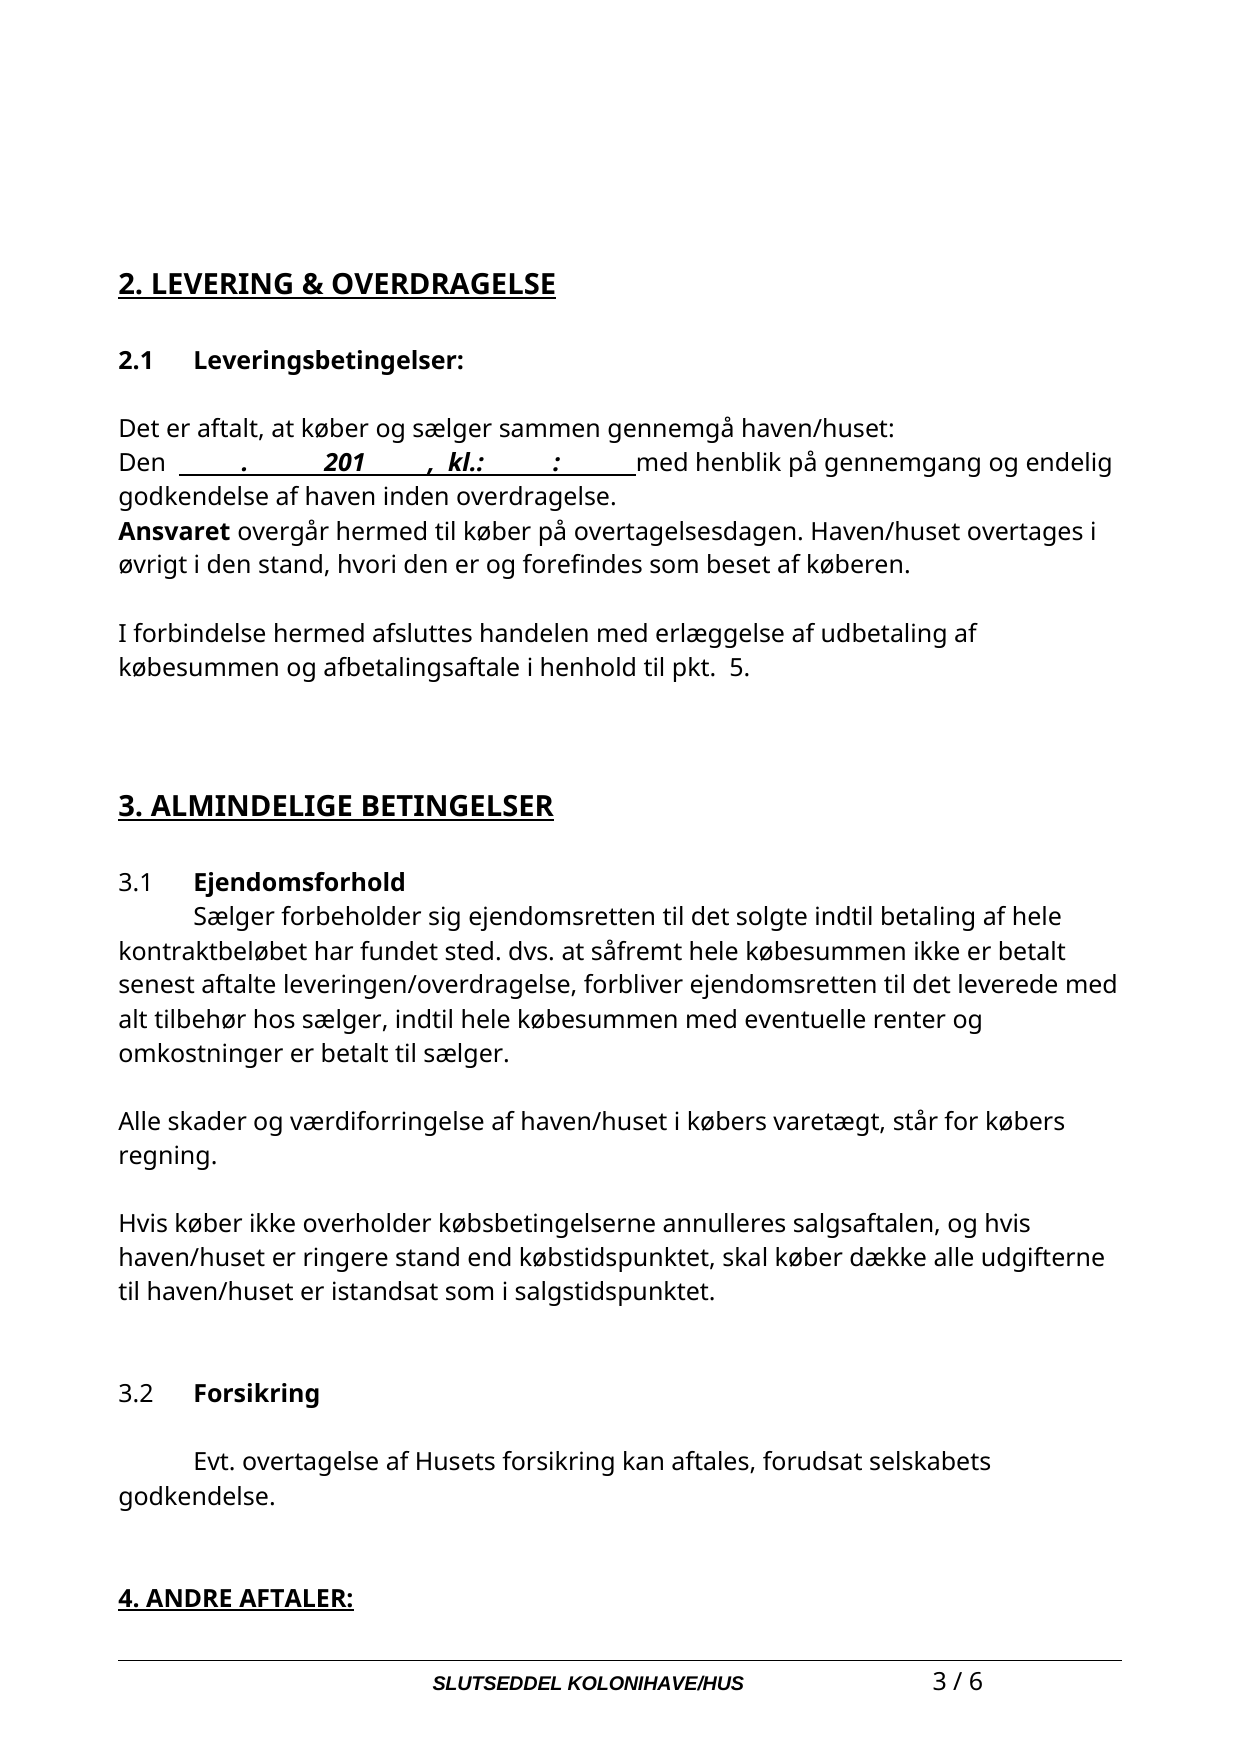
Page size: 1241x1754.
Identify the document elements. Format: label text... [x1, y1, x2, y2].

text 2. LEVERING & OVERDRAGELSE [118, 263, 1122, 303]
text Sælger forbeholder sig ejendomsretten til det solgte indtil betaling af hele kontraktbeløbet har fundet sted. dvs. at såfremt hele købesummen ikke er betalt senest aftalte leveringen/overdragelse, forbliver ejendomsretten til det leverede med alt tilbehør hos sælger, indtil hele købesummen med eventuelle renter og omkostninger er betalt til sælger. [118, 899, 1122, 1069]
text Det er aftalt, at køber og sælger sammen gennemgå haven/huset: [118, 411, 1122, 445]
text 3.1 Ejendomsforhold [118, 865, 1122, 899]
text Hvis køber ikke overholder købsbetingelserne annulleres salgsaftalen, og hvis haven/huset er ringere stand end købstidspunktet, skal køber dække alle udgifterne til haven/huset er istandsat som i salgstidspunktet. [118, 1206, 1122, 1308]
text Ansvaret overgår hermed til køber på overtagelsesdagen. Haven/huset overtages i øvrigt i den stand, hvori den er og forefindes som beset af køberen. [118, 513, 1122, 581]
text I forbindelse hermed afsluttes handelen med erlæggelse af udbetaling af købesummen og afbetalingsaftale i henhold til pkt. 5. [118, 615, 1122, 683]
text Evt. overtagelse af Husets forsikring kan aftales, forudsat selskabets godkendelse. [118, 1444, 1122, 1512]
text 4. ANDRE AFTALER: [118, 1580, 1122, 1614]
text 3.2 Forsikring [118, 1376, 1122, 1410]
text Alle skader og værdiforringelse af haven/huset i købers varetægt, står for købers regning. [118, 1103, 1122, 1172]
text 3. ALMINDELIGE BETINGELSER [118, 786, 1122, 825]
text 2.1 Leveringsbetingelser: [118, 343, 1122, 377]
text Den . 201 , kl.: : med henblik på gennemgang og endelig god­kendelse af haven inden overdragelse. [118, 445, 1122, 513]
